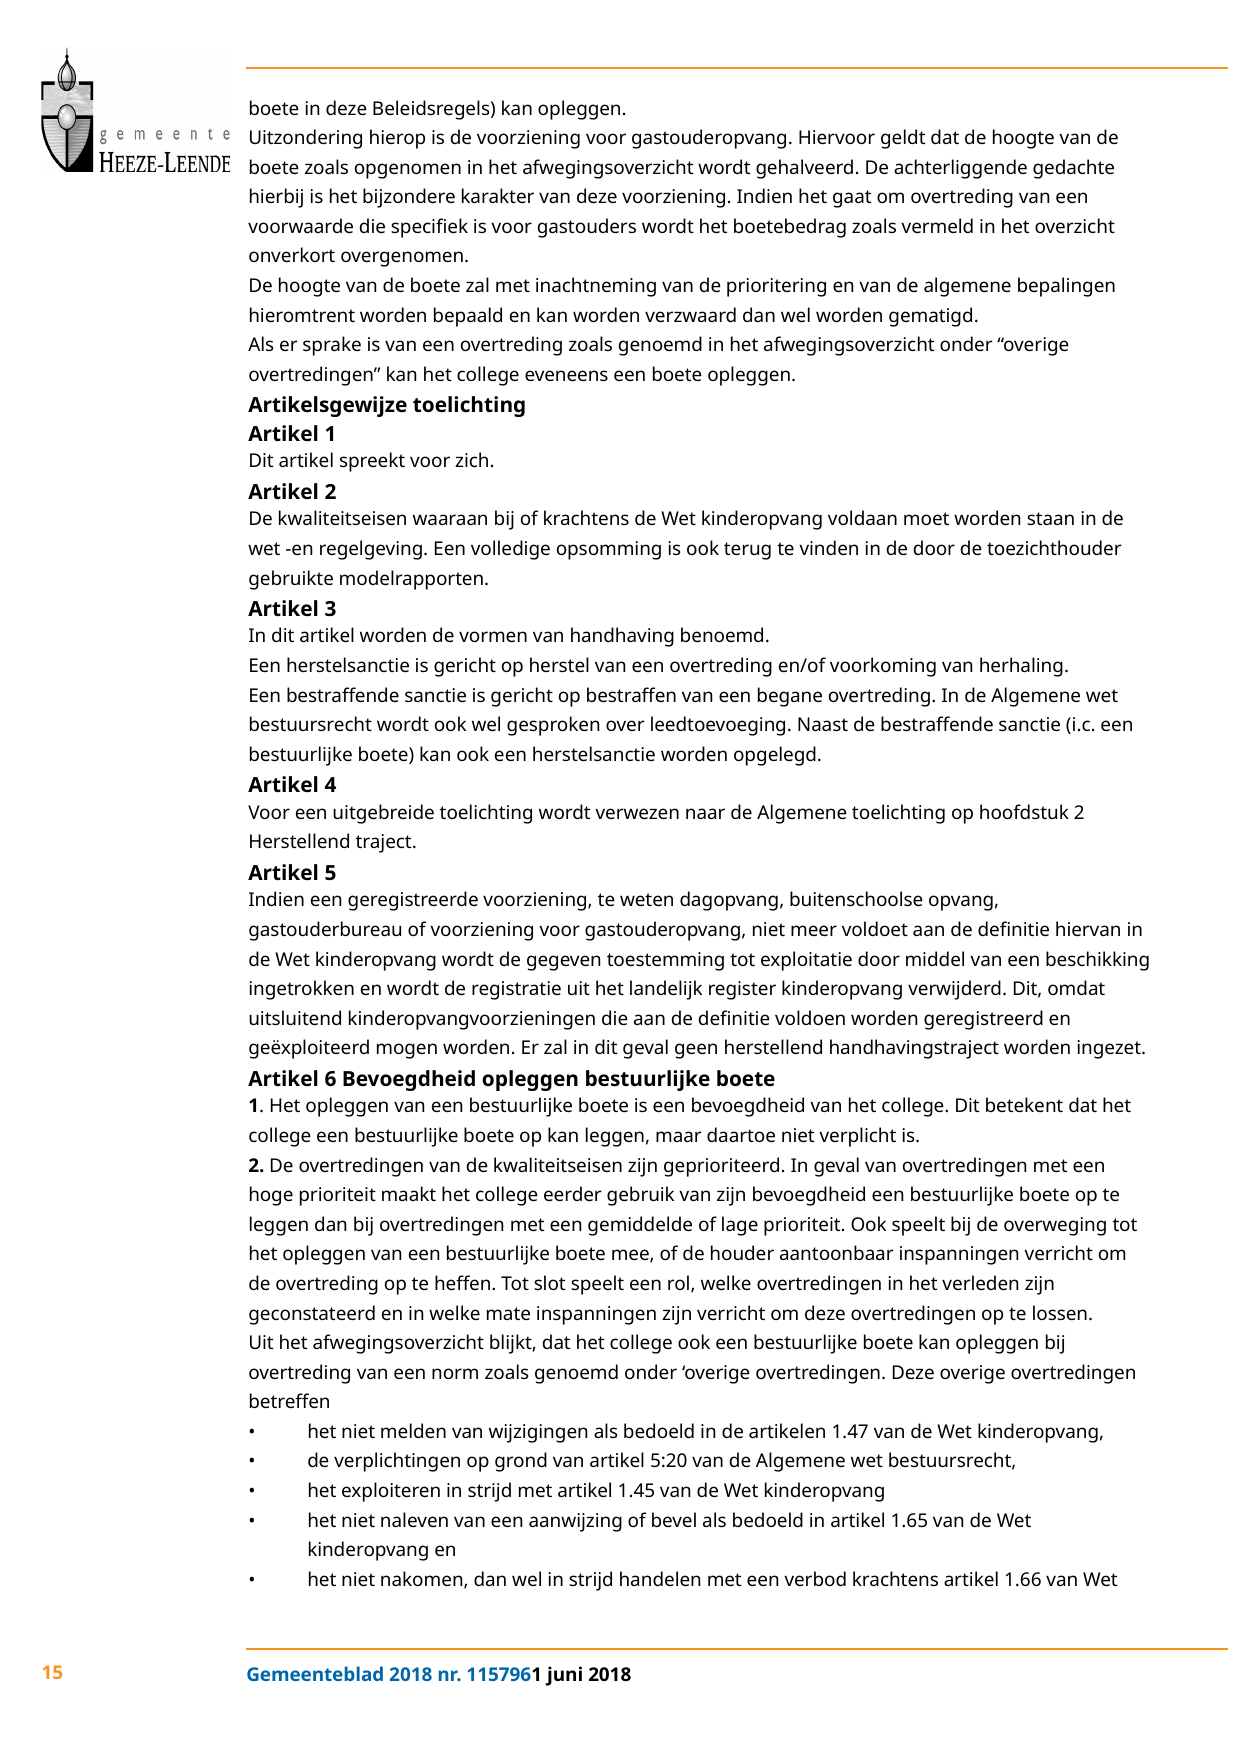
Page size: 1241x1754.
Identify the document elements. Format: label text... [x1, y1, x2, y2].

text De hoogte van de boete zal met inachtneming van de prioritering en van de algemene bepalingen hieromtrent worden bepaald en kan worden verzwaard dan wel worden gematigd. [248, 272, 1152, 328]
text boete in deze Beleidsregels) kan opleggen. [248, 95, 1152, 121]
list het niet naleven van een aanwijzing of bevel als bedoeld in artikel 1.65 van de Wet kinderopvang en [248, 1507, 1152, 1562]
list het niet melden van wijzigingen als bedoeld in de artikelen 1.47 van de Wet kinderopvang, [248, 1418, 1152, 1444]
text Artikel 4 [248, 771, 1152, 799]
text Als er sprake is van een overtreding zoals genoemd in het afwegingsoverzicht onder “overige overtredingen” kan het college eveneens een boete opleggen. [248, 331, 1152, 387]
text Artikel 3 [248, 594, 1152, 623]
text Voor een uitgebreide toelichting wordt verwezen naar de Algemene toelichting op hoofdstuk 2 Herstellend traject. [248, 799, 1152, 854]
text Indien een geregistreerde voorziening, te weten dagopvang, buitenschoolse opvang, gastouderbureau of voorziening voor gastouderopvang, niet meer voldoet aan de definitie hiervan in de Wet kinderopvang wordt de gegeven toestemming tot exploitatie door middel van een beschikking ingetrokken en wordt de registratie uit het landelijk register kinderopvang verwijderd. Dit, omdat uitsluitend kinderopvangvoorzieningen die aan de definitie voldoen worden geregistreerd en geëxploiteerd mogen worden. Er zal in dit geval geen herstellend handhavingstraject worden ingezet. [248, 887, 1152, 1060]
text Artikel 6 Bevoegdheid opleggen bestuurlijke boete [248, 1064, 1152, 1093]
text 2. De overtredingen van de kwaliteitseisen zijn geprioriteerd. In geval van overtredingen met een hoge prioriteit maakt het college eerder gebruik van zijn bevoegdheid een bestuurlijke boete op te leggen dan bij overtredingen met een gemiddelde of lage prioriteit. Ook speelt bij de overweging tot het opleggen van een bestuurlijke boete mee, of de houder aantoonbaar inspanningen verricht om de overtreding op te heffen. Tot slot speelt een rol, welke overtredingen in het verleden zijn geconstateerd en in welke mate inspanningen zijn verricht om deze overtredingen op te lossen. [248, 1152, 1152, 1325]
list de verplichtingen op grond van artikel 5:20 van de Algemene wet bestuursrecht, [248, 1448, 1152, 1473]
text In dit artikel worden de vormen van handhaving benoemd. [248, 623, 1152, 648]
picture [41, 47, 231, 172]
text Artikelsgewijze toelichting [248, 391, 1152, 419]
list het exploiteren in strijd met artikel 1.45 van de Wet kinderopvang [248, 1477, 1152, 1503]
text De kwaliteitseisen waaraan bij of krachtens de Wet kinderopvang voldaan moet worden staan in de wet -en regelgeving. Een volledige opsomming is ook terug te vinden in de door de toezichthouder gebruikte modelrapporten. [248, 506, 1152, 590]
text Artikel 1 [248, 419, 1152, 447]
text 1. Het opleggen van een bestuurlijke boete is een bevoegdheid van het college. Dit betekent dat het college een bestuurlijke boete op kan leggen, maar daartoe niet verplicht is. [248, 1093, 1152, 1148]
text Artikel 2 [248, 477, 1152, 506]
text Een bestraffende sanctie is gericht op bestraffen van een begane overtreding. In de Algemene wet bestuursrecht wordt ook wel gesproken over leedtoevoeging. Naast de bestraffende sanctie (i.c. een bestuurlijke boete) kan ook een herstelsanctie worden opgelegd. [248, 682, 1152, 767]
list het niet nakomen, dan wel in strijd handelen met een verbod krachtens artikel 1.66 van Wet [248, 1566, 1152, 1592]
text Artikel 5 [248, 858, 1152, 887]
text Uitzondering hierop is de voorziening voor gastouderopvang. Hiervoor geldt dat de hoogte van de boete zoals opgenomen in het afwegingsoverzicht wordt gehalveerd. De achterliggende gedachte hierbij is het bijzondere karakter van deze voorziening. Indien het gaat om overtreding van een voorwaarde die specifiek is voor gastouders wordt het boetebedrag zoals vermeld in het overzicht onverkort overgenomen. [248, 124, 1152, 268]
text Dit artikel spreekt voor zich. [248, 447, 1152, 473]
text Een herstelsanctie is gericht op herstel van een overtreding en/of voorkoming van herhaling. [248, 652, 1152, 678]
text Uit het afwegingsoverzicht blijkt, dat het college ook een bestuurlijke boete kan opleggen bij overtreding van een norm zoals genoemd onder ‘overige overtredingen. Deze overige overtredingen betreffen [248, 1329, 1152, 1414]
